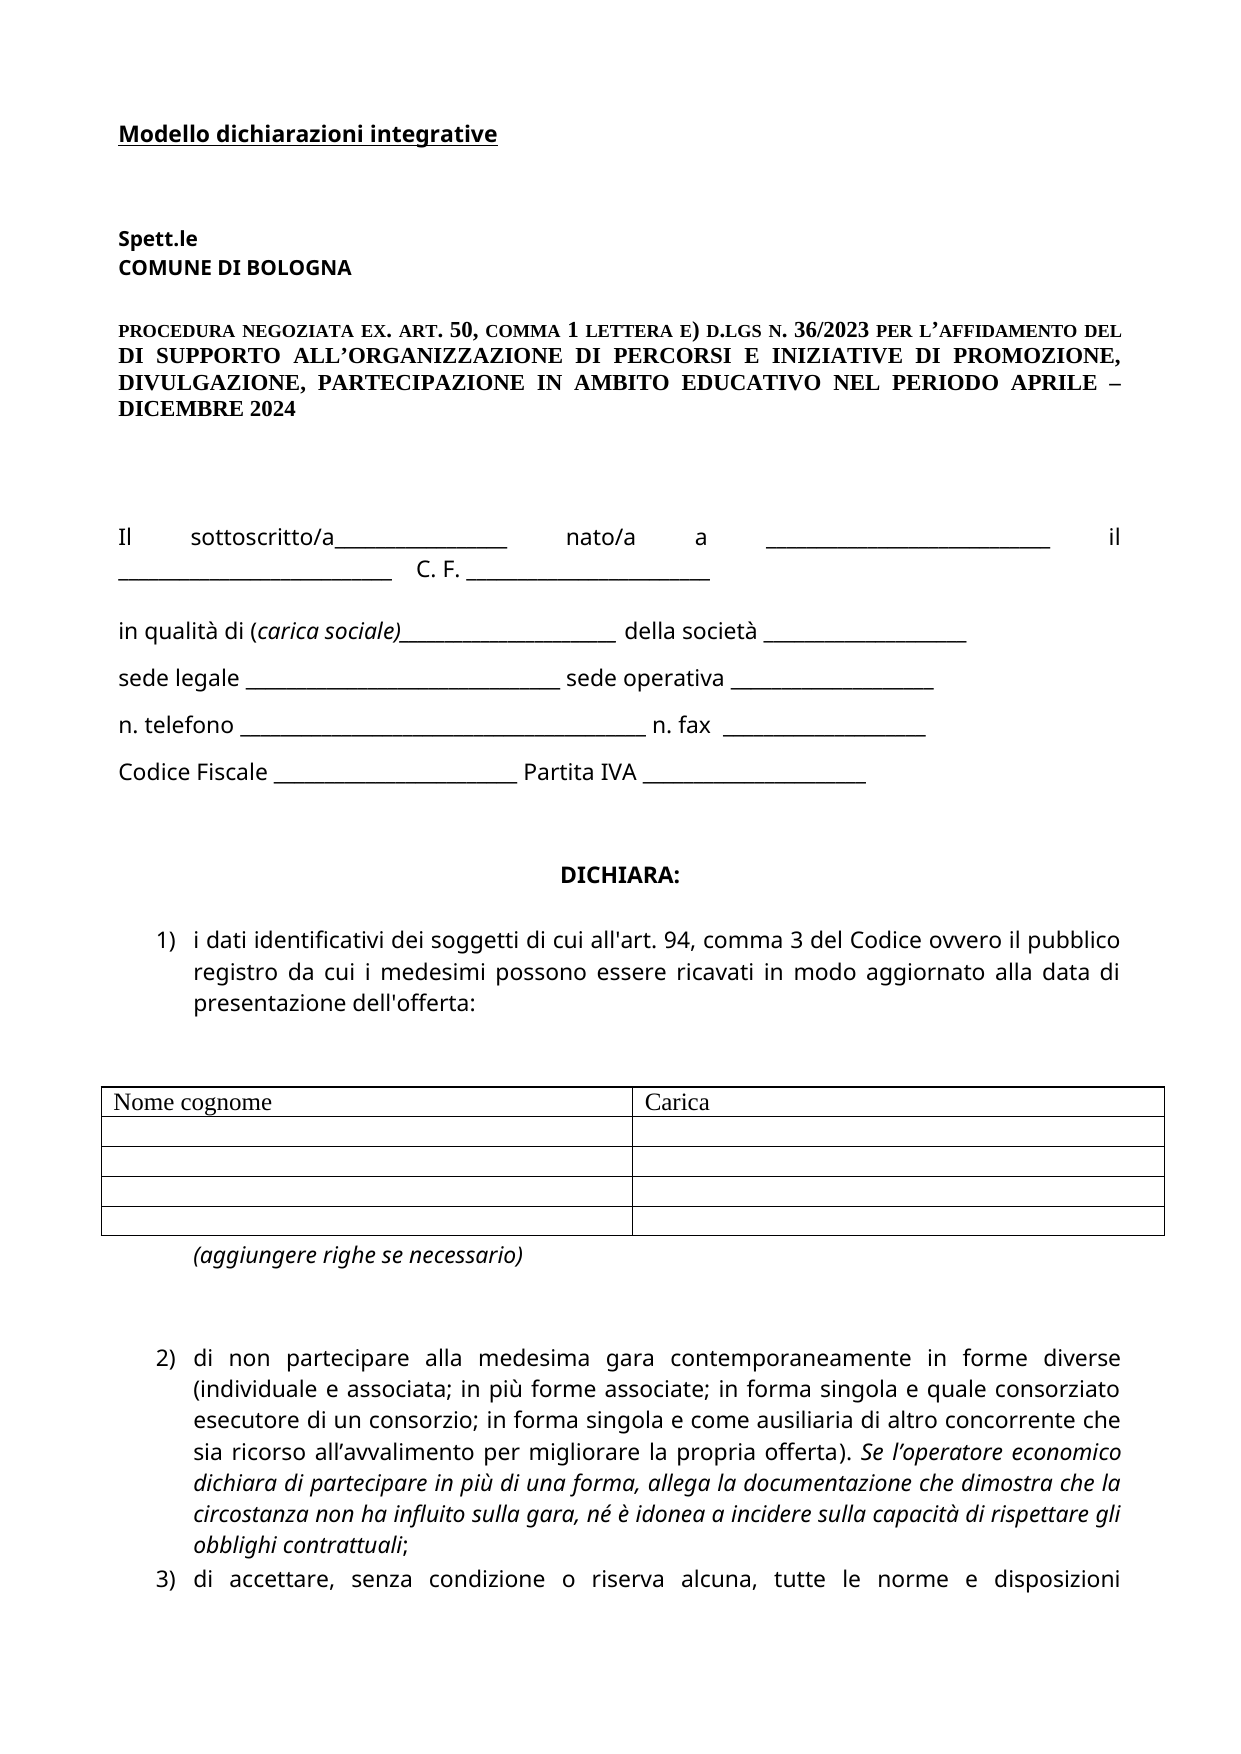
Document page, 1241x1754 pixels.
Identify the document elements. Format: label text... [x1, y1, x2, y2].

table_cell [102, 1117, 632, 1146]
text DICHIARA: [118, 859, 1122, 890]
table_cell [102, 1147, 632, 1176]
list di accettare, senza condizione o riserva alcuna, tutte le norme e disposizioni [156, 1563, 1122, 1595]
subtitle Spett.le [118, 224, 1122, 253]
text procedura negoziata ex. art. 50, comma 1 lettera e) d.lgs n. 36/2023 per l’affidamento del DI SUPPORTO ALL’ORGANIZZAZIONE DI PERCORSI E INIZIATIVE DI PROMOZIONE, DIVULGAZIONE, PARTECIPAZIONE IN AMBITO EDUCATIVO NEL PERIODO APRILE – DICEMBRE 2024 [118, 316, 1122, 421]
text (aggiungere righe se necessario) [193, 1239, 1122, 1271]
table_cell [102, 1207, 632, 1235]
text n. telefono ________________________________________ n. fax ____________________ [118, 709, 1122, 740]
table_cell [633, 1147, 1164, 1176]
table_cell [633, 1177, 1164, 1206]
table_cell [102, 1177, 632, 1206]
table_cell [633, 1117, 1164, 1146]
table_header Nome cognome [102, 1088, 632, 1116]
text Codice Fiscale ________________________ Partita IVA ______________________ [118, 756, 1122, 787]
table_header Carica [633, 1088, 1164, 1116]
list i dati identificativi dei soggetti di cui all'art. 94, comma 3 del Codice ovvero il pubblico registro da cui i medesimi possono essere ricavati in modo aggiornato alla data di presentazione dell'offerta: [156, 924, 1122, 1018]
text in qualità di (carica sociale)________________________ della società ____________________ [118, 615, 1122, 646]
list di non partecipare alla medesima gara contemporaneamente in forme diverse (individuale e associata; in più forme associate; in forma singola e quale consorziato esecutore di un consorzio; in forma singola e come ausiliaria di altro concorrente che sia ricorso all’avvalimento per migliorare la propria offerta). Se l’operatore economico dichiara di partecipare in più di una forma, allega la documentazione che dimostra che la circostanza non ha influito sulla gara, né è idonea a incidere sulla capacità di rispettare gli obblighi contrattuali; [156, 1342, 1122, 1561]
table_cell [633, 1207, 1164, 1235]
text Il sottoscritto/a_________________ nato/a a ____________________________ il ___________________________ C. F. ________________________ [118, 521, 1122, 584]
subtitle COMUNE DI BOLOGNA [118, 253, 1122, 281]
text sede legale _______________________________ sede operativa ____________________ [118, 662, 1122, 693]
text Modello dichiarazioni integrative [118, 118, 1122, 149]
